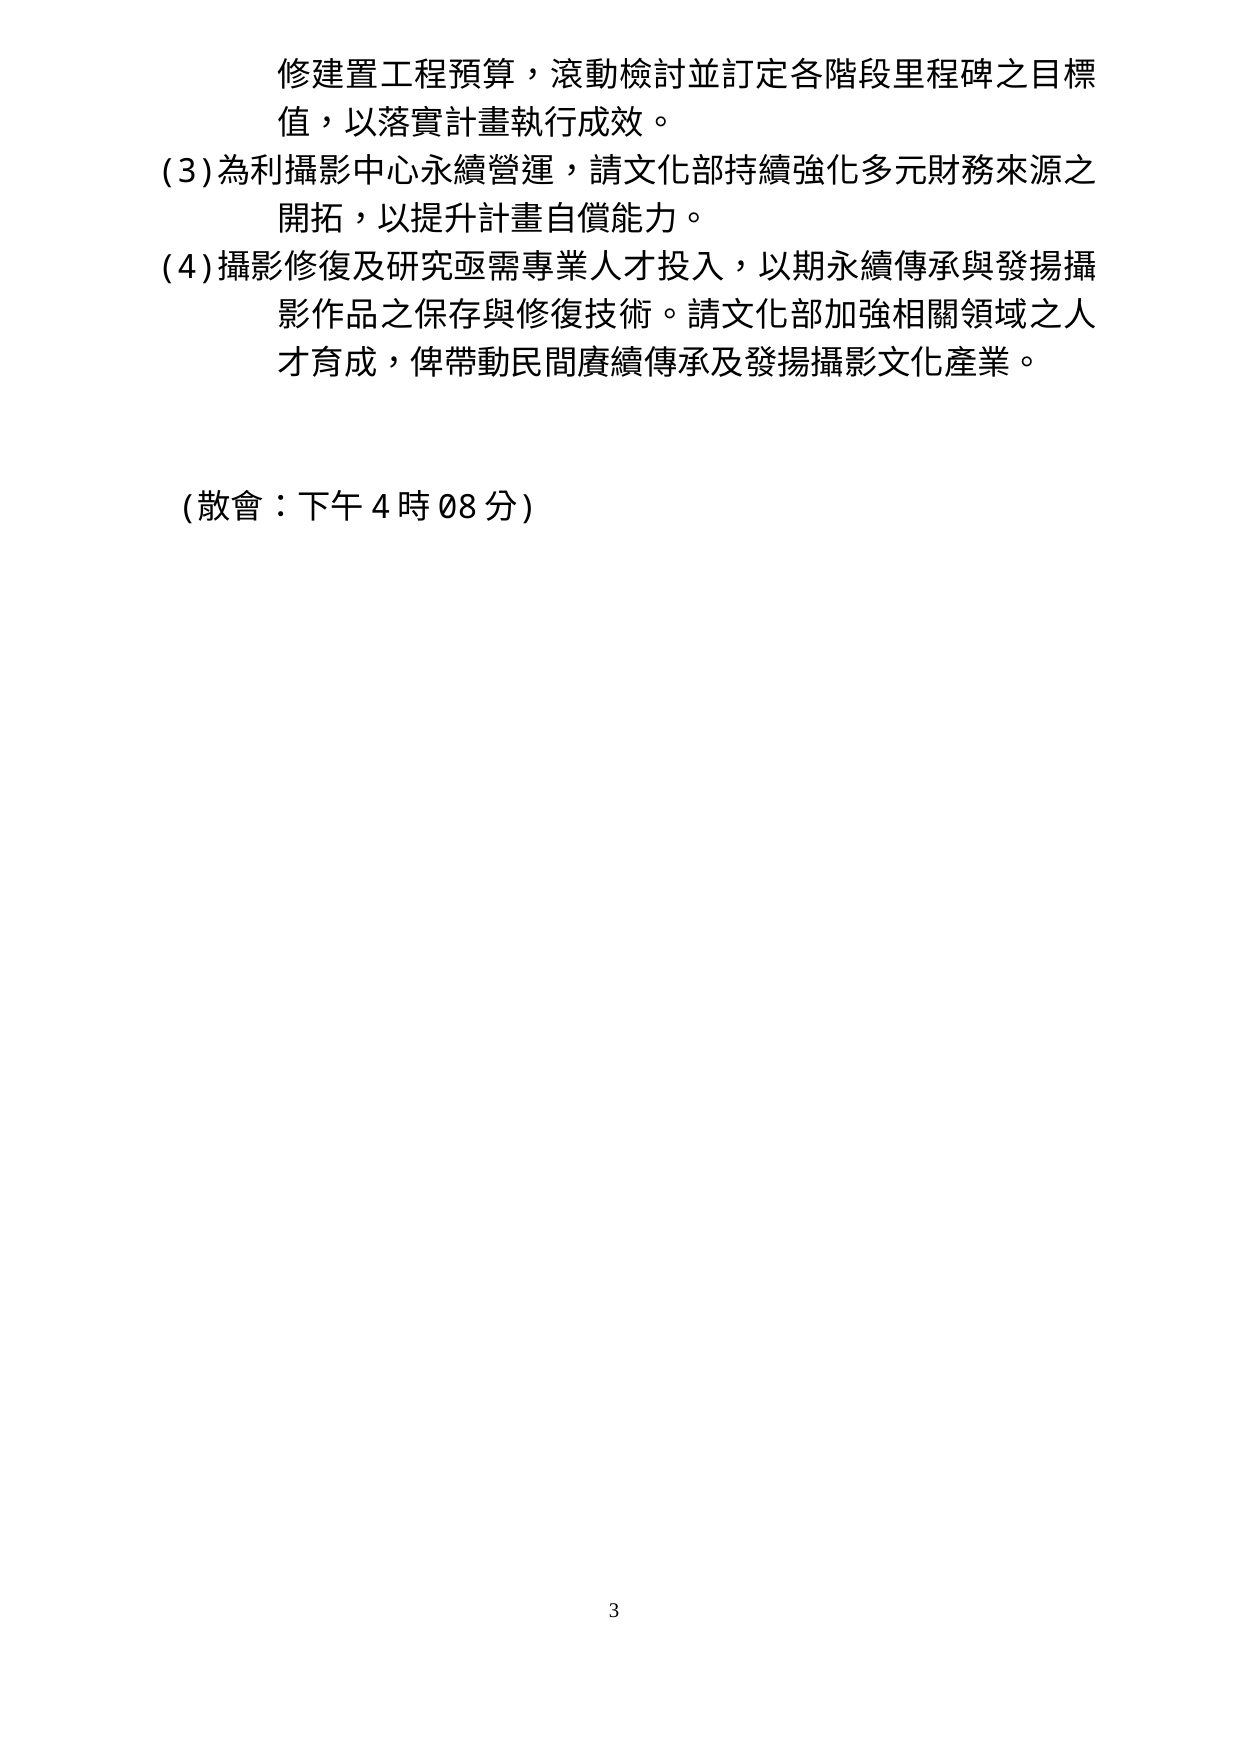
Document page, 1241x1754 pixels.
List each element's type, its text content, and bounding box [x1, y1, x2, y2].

text (散會：下午4時08分) [177, 480, 1093, 528]
list 攝影修復及研究亟需專業人才投入，以期永續傳承與發揚攝影作品之保存與修復技術。請文化部加強相關領域之人才育成，俾帶動民間賡續傳承及發揚攝影文化產業。 [157, 240, 1097, 384]
list 為利攝影中心永續營運，請文化部持續強化多元財務來源之開拓，以提升計畫自償能力。 [157, 144, 1097, 240]
list 修建置工程預算，滾動檢討並訂定各階段里程碑之目標值，以落實計畫執行成效。 [157, 48, 1097, 144]
